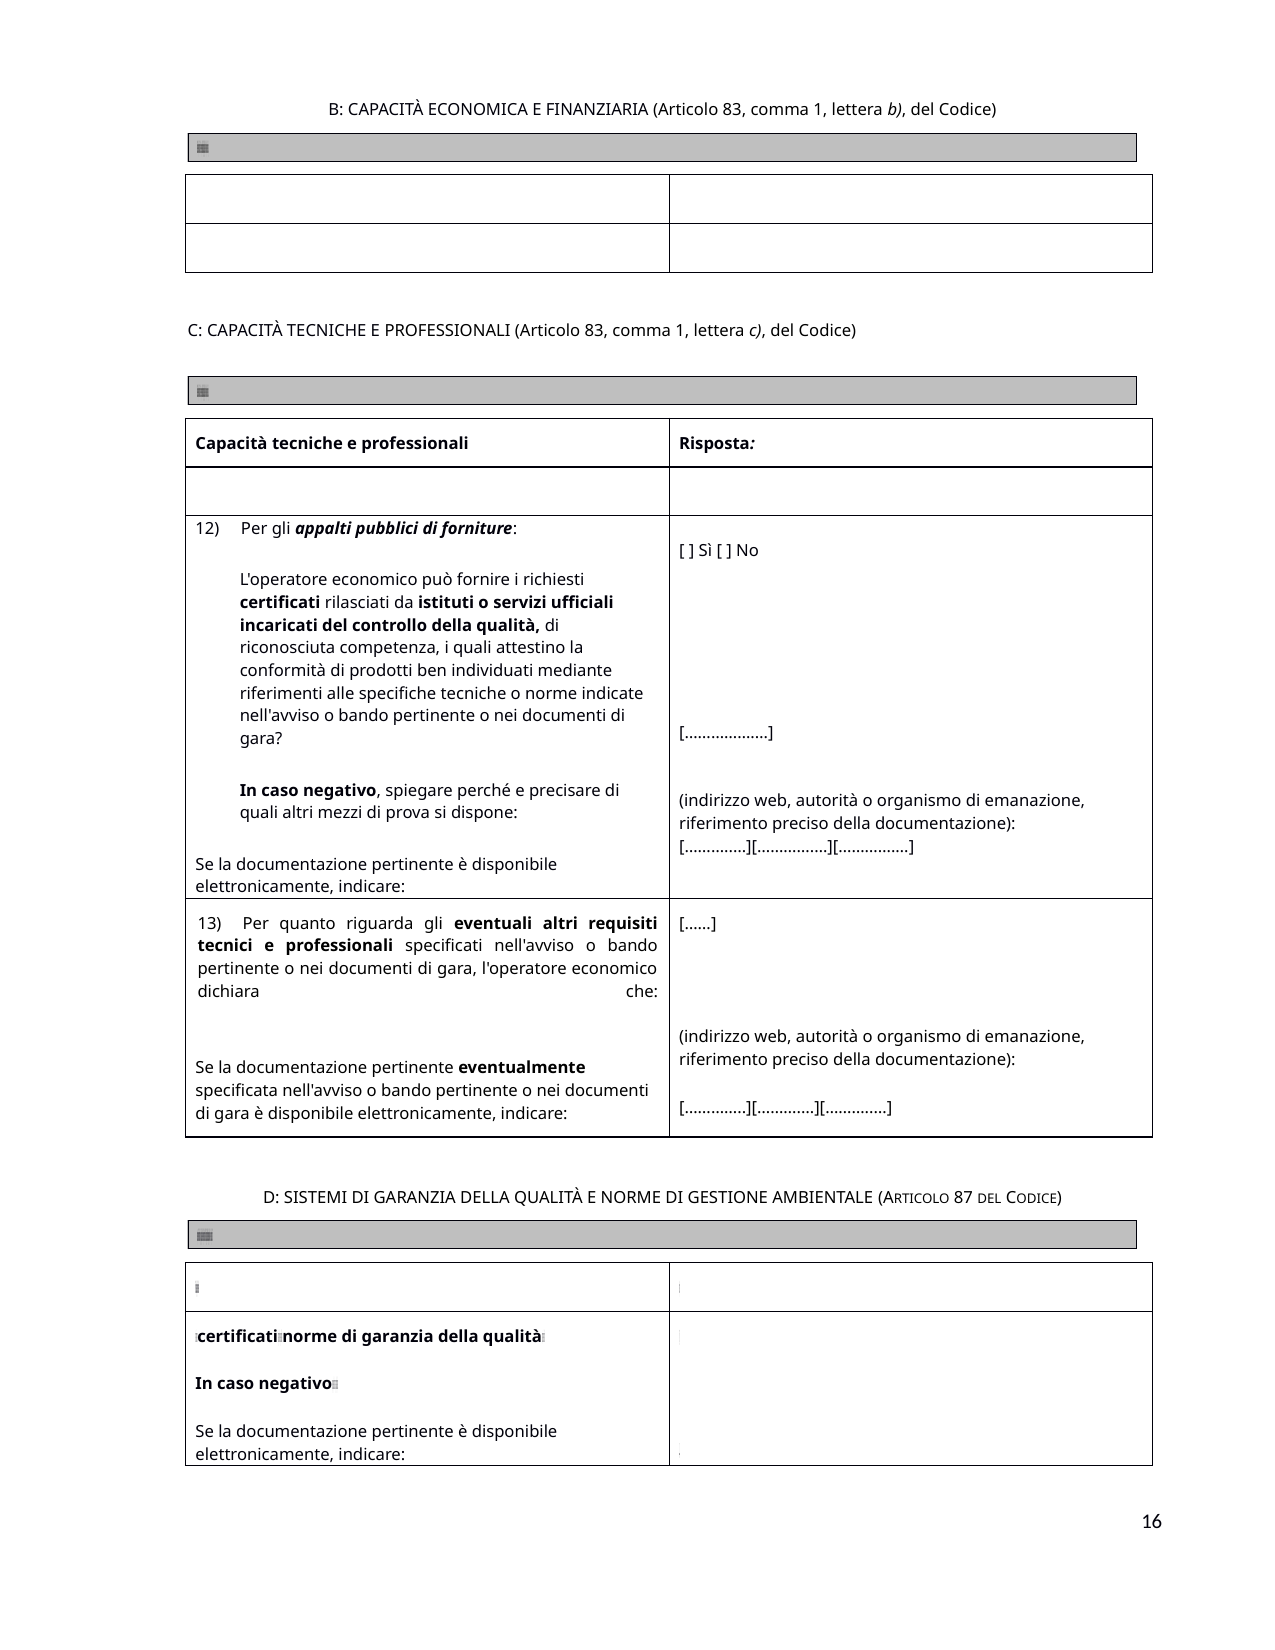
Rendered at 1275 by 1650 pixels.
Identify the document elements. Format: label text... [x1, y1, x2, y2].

table_header [186, 175, 669, 223]
title D: SISTEMI di garanzia della qualità e norme di gestione ambientale (Articolo 87 del Codice) [187, 1185, 1137, 1208]
text Tale Sezione è da compilare solo se le informazioni sono state richieste espressamente dall’amministrazione aggiudicatrice o dall’ente aggiudicatore nell’avviso o bando pertinente o nei documenti di gara. [189, 377, 1136, 404]
title B: Capacità economica e finanziaria (Articolo 83, comma 1, lettera b), del Codice) [187, 98, 1137, 120]
text L'operatore economico deve fornire informazioni solo se i programmi di garanzia della qualità e/o le norme di gestione ambientale sono stati richiesti dall'amministrazione aggiudicatrice o dall'ente aggiudicatore nell'avviso o bando pertinente o nei documenti di gara ivi citati. [189, 1221, 1136, 1248]
table_cell [670, 224, 1152, 272]
table_cell L'operatore economico potrà presentare certificati rilasciati da organismi indipendenti per attestare che egli soddisfa determinate norme di garanzia della qualità, compresa l'accessibilità per le persone con disabilità? In caso negativo, spiegare perché e precisare di quali altri mezzi di prova relativi al programma di garanzia della qualità si dispone: Se la documentazione pertinente è disponibile elettronicamente, indicare: [186, 1312, 669, 1465]
table_cell [……] (indirizzo web, autorità o organismo di emanazione, riferimento preciso della documentazione): […………..][……….…][………..…] [670, 899, 1152, 1136]
table_header Risposta: [670, 419, 1152, 466]
title C: Capacità tecniche e professionali (Articolo 83, comma 1, lettera c), del Codice) [187, 318, 1137, 341]
table_cell 13) Per quanto riguarda gli eventuali altri requisiti tecnici e professionali specificati nell'avviso o bando pertinente o nei documenti di gara, l'operatore economico dichiara che: Se la documentazione pertinente eventualmente specificata nell'avviso o bando pertinente o nei documenti di gara è disponibile elettronicamente, indicare: [186, 899, 669, 1136]
table_header Risposta: [670, 1263, 1152, 1311]
table_cell [ ] Sì [ ] No [………..…] […….……] (indirizzo web, autorità o organismo di emanazione, riferimento preciso della documentazione): [……..…][…………][…………] [670, 1312, 1152, 1465]
table_header [670, 175, 1152, 223]
table_header Sistemi di garanzia della qualità e norme di gestione ambientale [186, 1263, 669, 1311]
text Tale Sezione è da compilare solo se le informazioni sono state richieste espressamente dall’amministrazione aggiudicatrice o dall’ente aggiudicatore nell’avviso o bando pertinente o nei documenti di gara. [189, 134, 1136, 161]
table_cell [186, 468, 669, 515]
table_cell 12) Per gli appalti pubblici di forniture: L'operatore economico può fornire i richiesti certificati rilasciati da istituti o servizi ufficiali incaricati del controllo della qualità, di riconosciuta competenza, i quali attestino la conformità di prodotti ben individuati mediante riferimenti alle specifiche tecniche o norme indicate nell'avviso o bando pertinente o nei documenti di gara? In caso negativo, spiegare perché e precisare di quali altri mezzi di prova si dispone: Se la documentazione pertinente è disponibile elettronicamente, indicare: [186, 516, 669, 898]
table_cell [186, 224, 669, 272]
table_header Capacità tecniche e professionali [186, 419, 669, 466]
table_cell [ ] Sì [ ] No […………….…] (indirizzo web, autorità o organismo di emanazione, riferimento preciso della documentazione): [………..…][………….…][………….…] [670, 516, 1152, 898]
table_cell [670, 468, 1152, 515]
